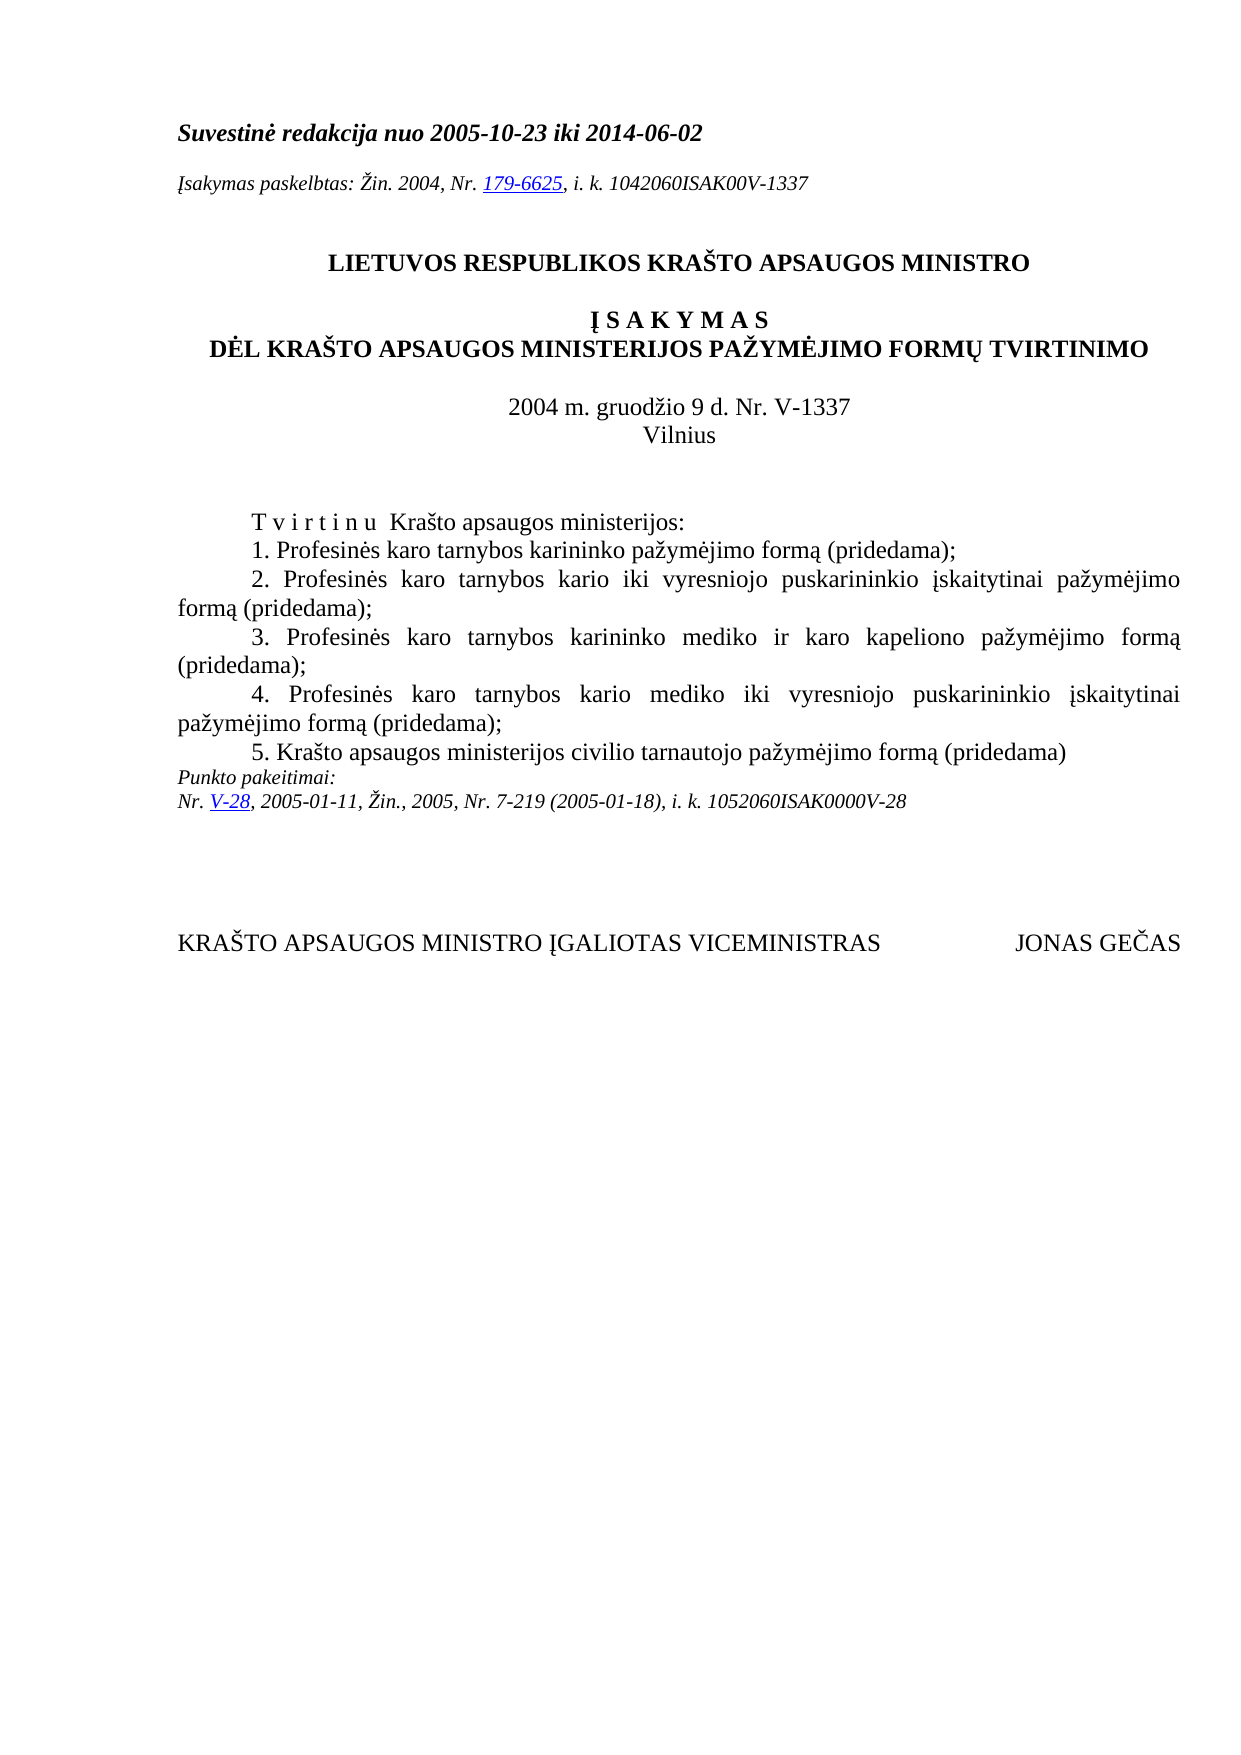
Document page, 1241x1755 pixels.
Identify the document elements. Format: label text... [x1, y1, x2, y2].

text KRAŠTO APSAUGOS MINISTRO ĮGALIOTAS VICEMINISTRAS JONAS GEČAS [177, 928, 1181, 957]
text 3. Profesinės karo tarnybos karininko mediko ir karo kapeliono pažymėjimo formą (pridedama); [177, 622, 1181, 679]
text Suvestinė redakcija nuo 2005-10-23 iki 2014-06-02 [177, 118, 1181, 147]
text Nr. V-28, 2005-01-11, Žin., 2005, Nr. 7-219 (2005-01-18), i. k. 1052060ISAK0000V-28 [177, 789, 1181, 813]
text 1. Profesinės karo tarnybos karininko pažymėjimo formą (pridedama); [177, 535, 1181, 564]
text Tvirtinu Krašto apsaugos ministerijos: [177, 507, 1181, 535]
text 2. Profesinės karo tarnybos kario iki vyresniojo puskarininkio įskaitytinai pažymėjimo formą (pridedama); [177, 564, 1181, 622]
text Punkto pakeitimai: [177, 765, 1181, 789]
text DĖL KRAŠTO APSAUGOS MINISTERIJOS PAŽYMĖJIMO FORMŲ TVIRTINIMO [177, 334, 1181, 363]
text Į S A K Y M A S [177, 305, 1181, 334]
text LIETUVOS RESPUBLIKOS KRAŠTO APSAUGOS MINISTRO [177, 248, 1181, 277]
text 4. Profesinės karo tarnybos kario mediko iki vyresniojo puskarininkio įskaitytinai pažymėjimo formą (pridedama); [177, 679, 1181, 737]
text Vilnius [177, 420, 1181, 449]
text 2004 m. gruodžio 9 d. Nr. V-1337 [177, 392, 1181, 420]
text Įsakymas paskelbtas: Žin. 2004, Nr. 179-6625, i. k. 1042060ISAK00V-1337 [177, 171, 1181, 195]
text 5. Krašto apsaugos ministerijos civilio tarnautojo pažymėjimo formą (pridedama) [177, 737, 1181, 765]
